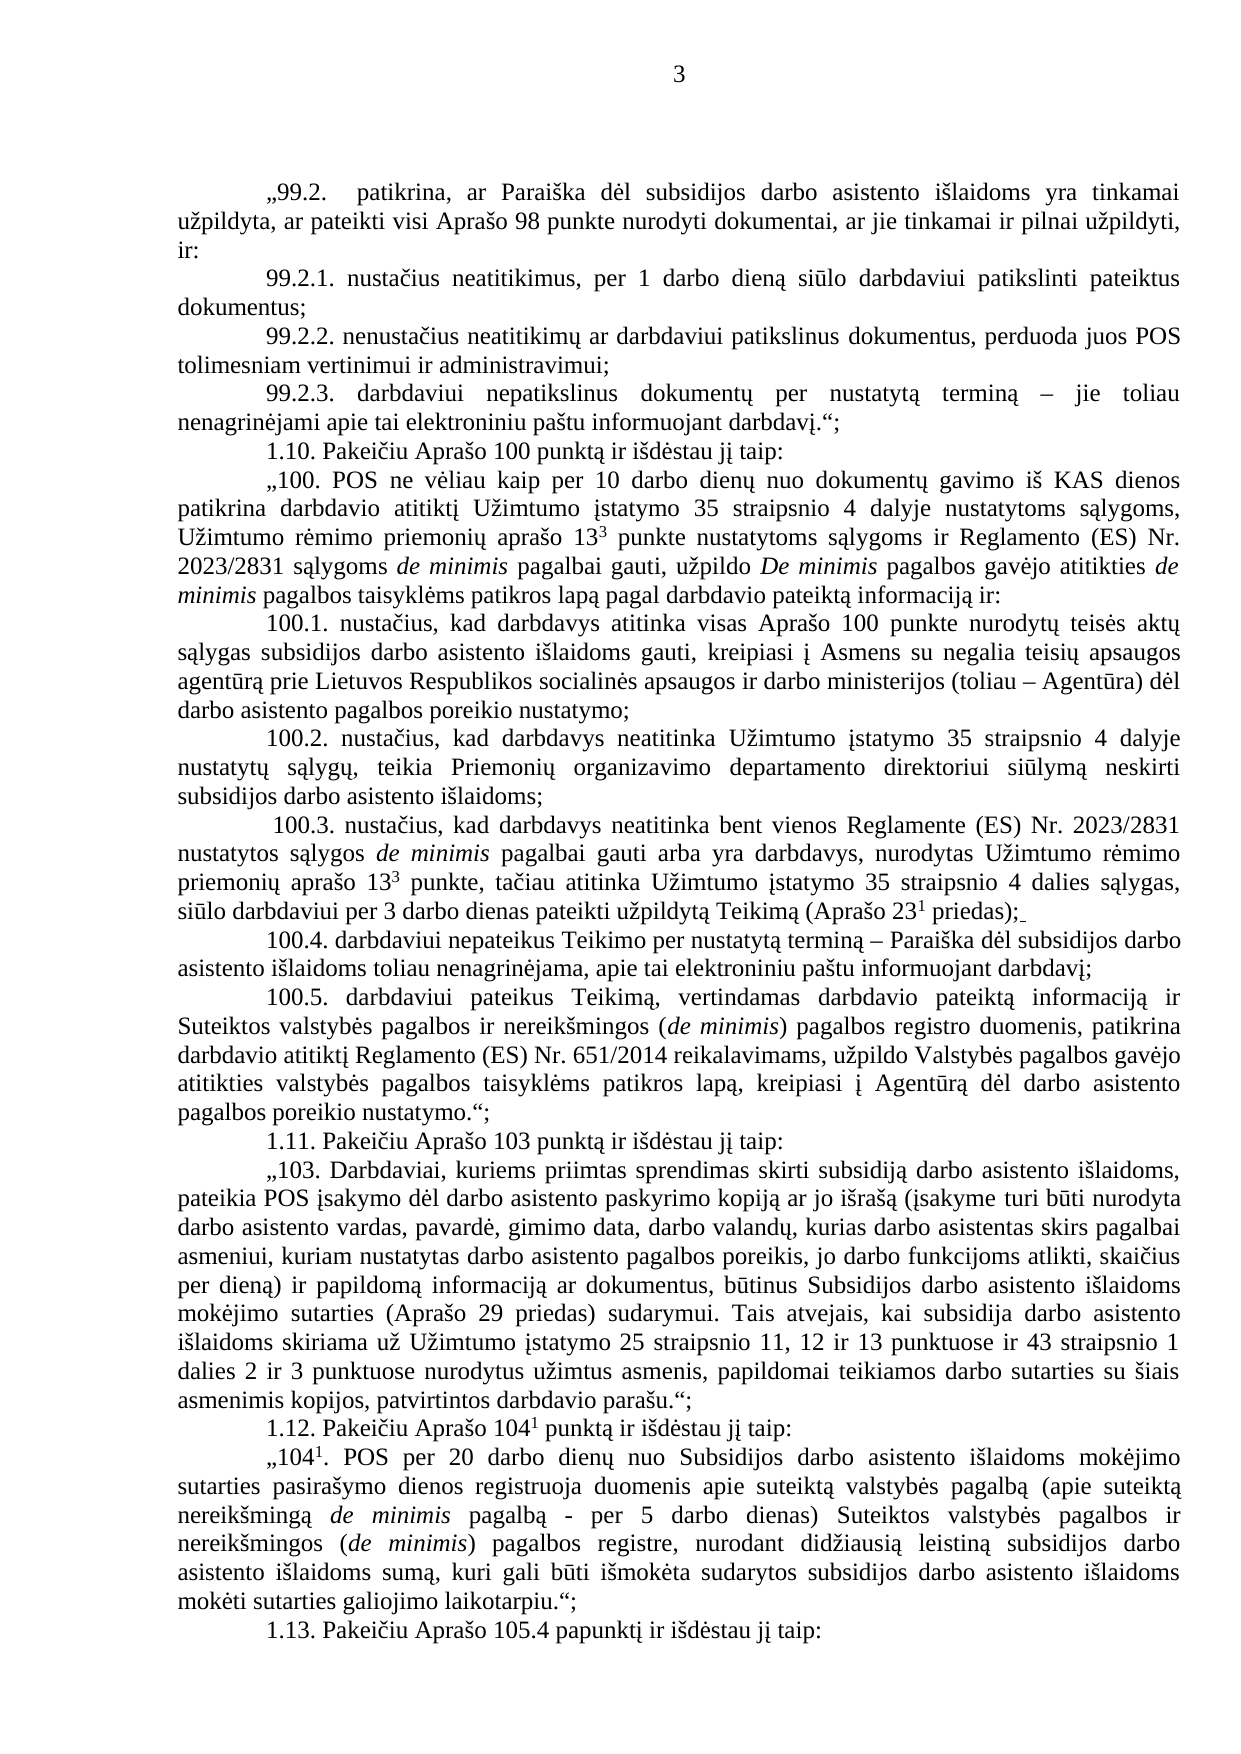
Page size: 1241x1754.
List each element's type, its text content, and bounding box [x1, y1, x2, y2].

text „100. POS ne vėliau kaip per 10 darbo dienų nuo dokumentų gavimo iš KAS dienos patikrina darbdavio atitiktį Užimtumo įstatymo 35 straipsnio 4 dalyje nustatytoms sąlygoms, Užimtumo rėmimo priemonių aprašo 133 punkte nustatytoms sąlygoms ir Reglamento (ES) Nr. 2023/2831 sąlygoms de minimis pagalbai gauti, užpildo De minimis pagalbos gavėjo atitikties de minimis pagalbos taisyklėms patikros lapą pagal darbdavio pateiktą informaciją ir: [177, 465, 1181, 608]
text 100.5. darbdaviui pateikus Teikimą, vertindamas darbdavio pateiktą informaciją ir Suteiktos valstybės pagalbos ir nereikšmingos (de minimis) pagalbos registro duomenis, patikrina darbdavio atitiktį Reglamento (ES) Nr. 651/2014 reikalavimams, užpildo Valstybės pagalbos gavėjo atitikties valstybės pagalbos taisyklėms patikros lapą, kreipiasi į Agentūrą dėl darbo asistento pagalbos poreikio nustatymo.“; [177, 982, 1181, 1126]
text 1.11. Pakeičiu Aprašo 103 punktą ir išdėstau jį taip: [177, 1126, 1181, 1155]
text 100.2. nustačius, kad darbdavys neatitinka Užimtumo įstatymo 35 straipsnio 4 dalyje nustatytų sąlygų, teikia Priemonių organizavimo departamento direktoriui siūlymą neskirti subsidijos darbo asistento išlaidoms; [177, 723, 1181, 810]
text „99.2. patikrina, ar Paraiška dėl subsidijos darbo asistento išlaidoms yra tinkamai užpildyta, ar pateikti visi Aprašo 98 punkte nurodyti dokumentai, ar jie tinkamai ir pilnai užpildyti, ir: [177, 177, 1181, 263]
text 100.1. nustačius, kad darbdavys atitinka visas Aprašo 100 punkte nurodytų teisės aktų sąlygas subsidijos darbo asistento išlaidoms gauti, kreipiasi į Asmens su negalia teisių apsaugos agentūrą prie Lietuvos Respublikos socialinės apsaugos ir darbo ministerijos (toliau – Agentūra) dėl darbo asistento pagalbos poreikio nustatymo; [177, 608, 1181, 723]
text 99.2.1. nustačius neatitikimus, per 1 darbo dieną siūlo darbdaviui patikslinti pateiktus dokumentus; [177, 263, 1181, 321]
text 99.2.2. nenustačius neatitikimų ar darbdaviui patikslinus dokumentus, perduoda juos POS tolimesniam vertinimui ir administravimui; [177, 321, 1181, 378]
text 1.13. Pakeičiu Aprašo 105.4 papunktį ir išdėstau jį taip: [177, 1615, 1181, 1643]
text 1.12. Pakeičiu Aprašo 1041 punktą ir išdėstau jį taip: [177, 1413, 1181, 1442]
text 1.10. Pakeičiu Aprašo 100 punktą ir išdėstau jį taip: [177, 436, 1181, 465]
text „103. Darbdaviai, kuriems priimtas sprendimas skirti subsidiją darbo asistento išlaidoms, pateikia POS įsakymo dėl darbo asistento paskyrimo kopiją ar jo išrašą (įsakyme turi būti nurodyta darbo asistento vardas, pavardė, gimimo data, darbo valandų, kurias darbo asistentas skirs pagalbai asmeniui, kuriam nustatytas darbo asistento pagalbos poreikis, jo darbo funkcijoms atlikti, skaičius per dieną) ir papildomą informaciją ar dokumentus, būtinus Subsidijos darbo asistento išlaidoms mokėjimo sutarties (Aprašo 29 priedas) sudarymui. Tais atvejais, kai subsidija darbo asistento išlaidoms skiriama už Užimtumo įstatymo 25 straipsnio 11, 12 ir 13 punktuose ir 43 straipsnio 1 dalies 2 ir 3 punktuose nurodytus užimtus asmenis, papildomai teikiamos darbo sutarties su šiais asmenimis kopijos, patvirtintos darbdavio parašu.“; [177, 1155, 1181, 1413]
text 100.3. nustačius, kad darbdavys neatitinka bent vienos Reglamente (ES) Nr. 2023/2831 nustatytos sąlygos de minimis pagalbai gauti arba yra darbdavys, nurodytas Užimtumo rėmimo priemonių aprašo 133 punkte, tačiau atitinka Užimtumo įstatymo 35 straipsnio 4 dalies sąlygas, siūlo darbdaviui per 3 darbo dienas pateikti užpildytą Teikimą (Aprašo 231 priedas); [177, 810, 1181, 925]
text „1041. POS per 20 darbo dienų nuo Subsidijos darbo asistento išlaidoms mokėjimo sutarties pasirašymo dienos registruoja duomenis apie suteiktą valstybės pagalbą (apie suteiktą nereikšmingą de minimis pagalbą - per 5 darbo dienas) Suteiktos valstybės pagalbos ir nereikšmingos (de minimis) pagalbos registre, nurodant didžiausią leistiną subsidijos darbo asistento išlaidoms sumą, kuri gali būti išmokėta sudarytos subsidijos darbo asistento išlaidoms mokėti sutarties galiojimo laikotarpiu.“; [177, 1442, 1181, 1615]
text 99.2.3. darbdaviui nepatikslinus dokumentų per nustatytą terminą – jie toliau nenagrinėjami apie tai elektroniniu paštu informuojant darbdavį.“; [177, 378, 1181, 436]
text 100.4. darbdaviui nepateikus Teikimo per nustatytą terminą – Paraiška dėl subsidijos darbo asistento išlaidoms toliau nenagrinėjama, apie tai elektroniniu paštu informuojant darbdavį; [177, 925, 1181, 982]
